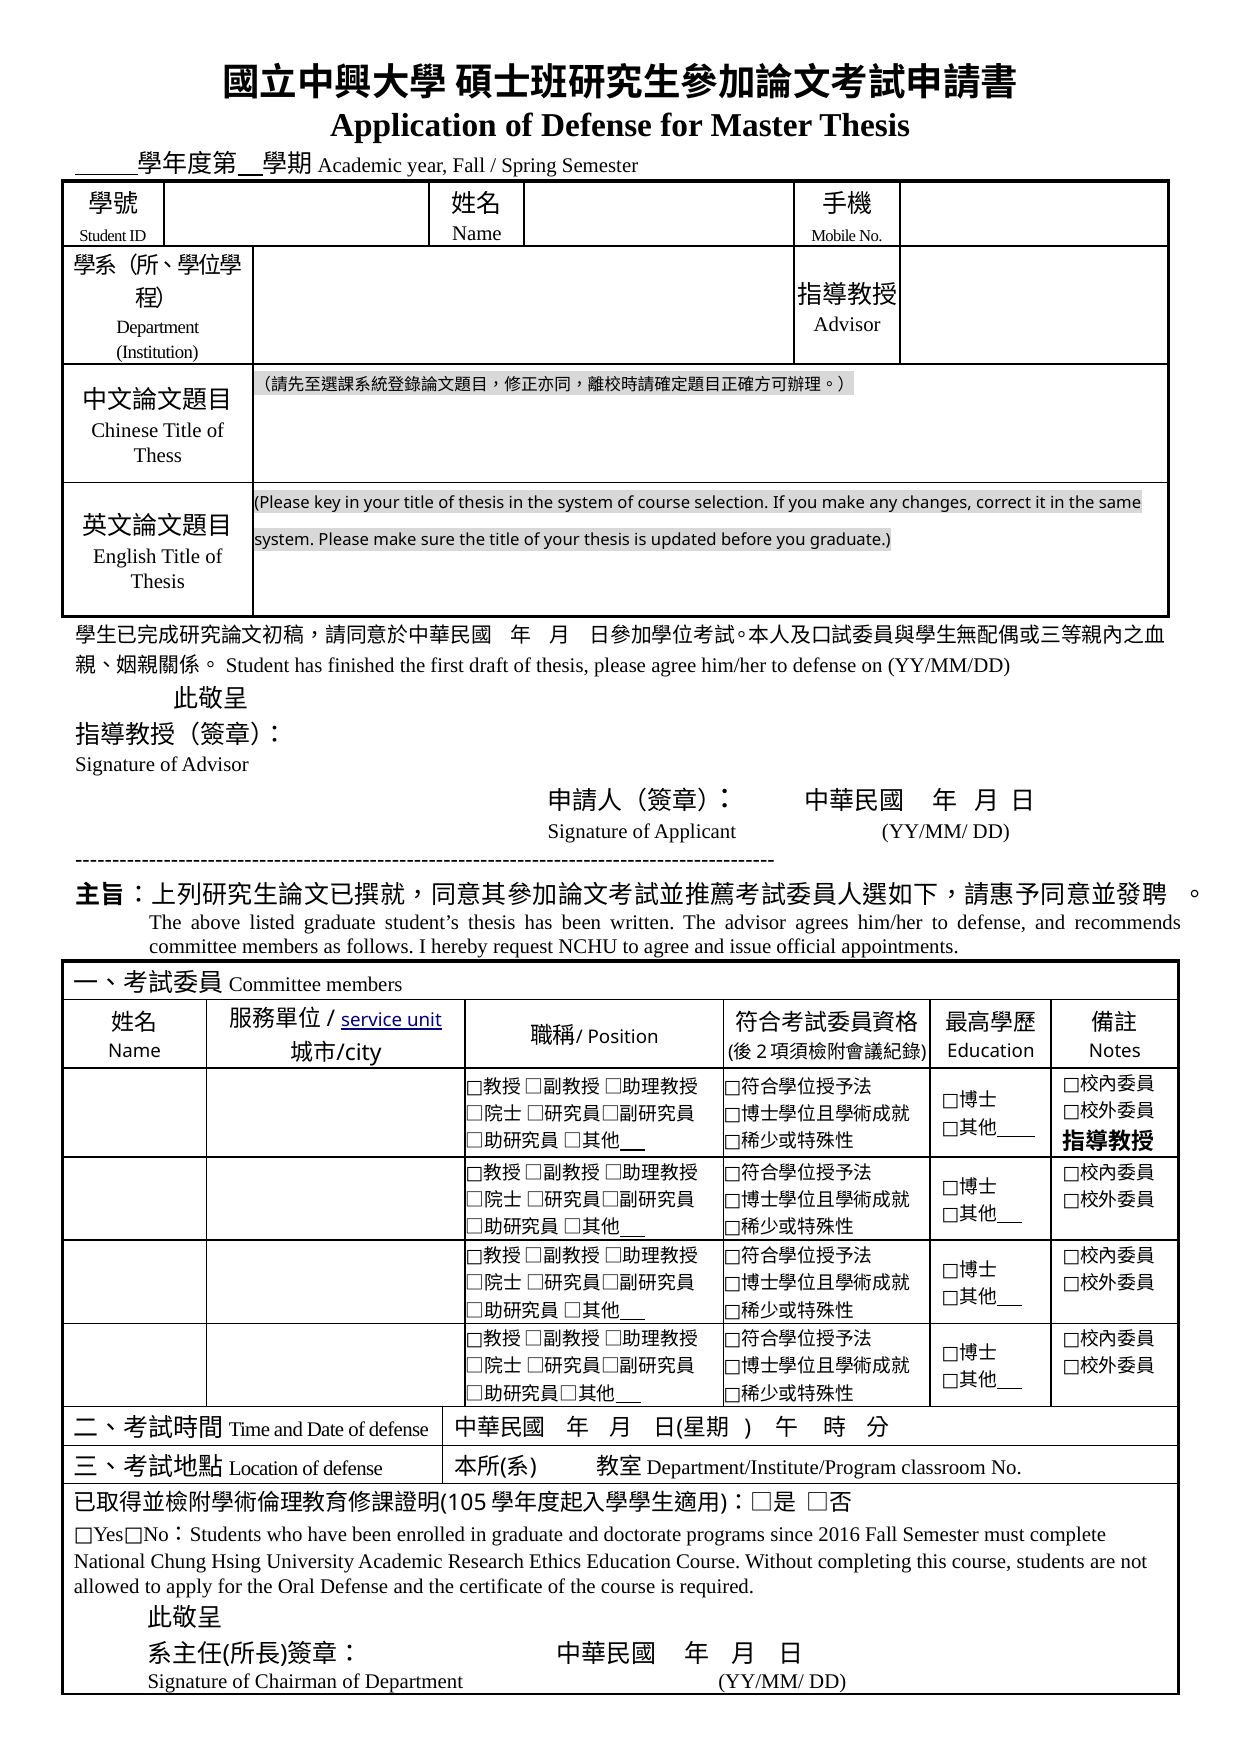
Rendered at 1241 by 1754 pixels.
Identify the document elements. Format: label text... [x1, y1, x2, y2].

table_cell □教授 □副教授 □助理教授 □院士 □研究員□副研究員 □助研究員 □其他 [466, 1158, 723, 1239]
table_cell [254, 247, 793, 363]
table_cell 指導教授 Advisor [795, 247, 899, 363]
table_cell 符合考試委員資格 (後2項須檢附會議紀錄) [724, 1000, 929, 1067]
table_cell [207, 1158, 464, 1239]
table_cell 學系（所、學位學程） Department (Institution) [64, 247, 252, 363]
table_cell [64, 1069, 206, 1156]
text ----------------------------------------------------------------------------------------------- [75, 843, 1165, 874]
text 國立中興大學 碩士班研究生參加論文考試申請書 [75, 52, 1165, 106]
table_cell □符合學位授予法 □博士學位且學術成就 □稀少或特殊性 [724, 1324, 929, 1406]
table_cell [64, 1158, 206, 1239]
text 主旨：上列研究生論文已撰就，同意其參加論文考試並推薦考試委員人選如下，請惠予同意並發聘。The above listed graduate student’s thesis has been written. The advisor agrees him/her to defense, and recommends committee members as follows. I hereby request NCHU to agree and issue official appointments. [75, 874, 1182, 959]
table_cell □博士 □其他 [931, 1241, 1050, 1322]
text 申請人（簽章）： 中華民國 年 月 日 [547, 776, 1165, 818]
table_cell [207, 1324, 464, 1406]
table_cell □校內委員 □校外委員 [1052, 1158, 1177, 1239]
table_header 姓名 Name [430, 183, 523, 245]
table_cell □符合學位授予法 □博士學位且學術成就 □稀少或特殊性 [724, 1069, 929, 1156]
table_cell □教授 □副教授 □助理教授 □院士 □研究員□副研究員 □助研究員 □其他 [466, 1241, 723, 1322]
table_cell [64, 1324, 206, 1406]
table_cell 中華民國 年 月 日(星期 ) 午 時 分 [443, 1407, 1177, 1444]
text 學生已完成研究論文初稿，請同意於中華民國 年 月 日參加學位考試。本人及口試委員與學生無配偶或三等親內之血親、姻親關係。 Student has finished the first draft of thesis, please agree him/her to defense on (YY/MM/DD) [75, 618, 1165, 678]
table_cell 英文論文題目 English Title of Thesis [64, 483, 252, 615]
table_cell [207, 1241, 464, 1322]
table_cell □校內委員 □校外委員 [1052, 1241, 1177, 1322]
table_cell 本所(系) 教室Department/Institute/Program classroom No. [443, 1446, 1177, 1482]
table_header [901, 183, 1167, 245]
table_cell （請先至選課系統登錄論文題目，修正亦同，離校時請確定題目正確方可辦理。） [254, 365, 1167, 481]
table_cell 職稱/ Position [466, 1000, 723, 1067]
table_cell (Please key in your title of thesis in the system of course selection. If you make any changes, correct it in the same system. Please make sure the title of your thesis is updated before you graduate.) [254, 483, 1167, 615]
text 學年度第 學期Academic year, Fall / Spring Semester [75, 143, 1168, 179]
table_cell [901, 247, 1167, 363]
text 指導教授（簽章）： [75, 715, 1165, 751]
table_cell □符合學位授予法 □博士學位且學術成就 □稀少或特殊性 [724, 1241, 929, 1322]
table_cell □教授 □副教授 □助理教授 □院士 □研究員□副研究員 □助研究員 □其他 [466, 1069, 723, 1156]
table_cell [64, 1241, 206, 1322]
table_header [165, 183, 428, 245]
text 此敬呈 [75, 678, 1165, 715]
table_cell 已取得並檢附學術倫理教育修課證明(105學年度起入學學生適用)：□是 □否 □Yes□No：Students who have been enrolled in graduate and doctorate programs since 2016 Fall Semester must complete National Chung Hsing University Academic Research Ethics Education Course. Without completing this course, students are not allowed to apply for the Oral Defense and the certificate of the course is required. 此敬呈 系主任(所長)簽章： 中華民國 年 月 日 Signature of Chairman of Department (YY/MM/ DD) [64, 1484, 1177, 1693]
table_cell 最高學歷 Education [931, 1000, 1050, 1067]
table_cell 三、考試地點Location of defense [64, 1446, 442, 1482]
text Application of Defense for Master Thesis [75, 106, 1165, 143]
table_header 學號 Student ID [64, 183, 163, 245]
table_cell 中文論文題目 Chinese Title of Thess [64, 365, 252, 481]
table_header [525, 183, 793, 245]
table_cell 服務單位 / service unit 城市/city [207, 1000, 464, 1067]
table_cell □校內委員 □校外委員 [1052, 1324, 1177, 1406]
table_cell □博士 □其他 [931, 1069, 1050, 1156]
table_cell 備註 Notes [1052, 1000, 1177, 1067]
table_cell 二、考試時間Time and Date of defense [64, 1407, 442, 1444]
table_header 一、考試委員Committee members [64, 963, 1177, 999]
table_cell [207, 1069, 464, 1156]
text Signature of Advisor [75, 751, 1165, 776]
table_cell □博士 □其他 [931, 1324, 1050, 1406]
table_cell □教授 □副教授 □助理教授 □院士 □研究員□副研究員 □助研究員□其他 [466, 1324, 723, 1406]
table_cell 姓名 Name [64, 1000, 206, 1067]
table_cell □博士 □其他 [931, 1158, 1050, 1239]
table_header 手機 Mobile No. [795, 183, 899, 245]
table_cell □校內委員 □校外委員 指導教授 [1052, 1069, 1177, 1156]
text Signature of Applicant (YY/MM/ DD) [547, 818, 1165, 843]
table_cell □符合學位授予法 □博士學位且學術成就 □稀少或特殊性 [724, 1158, 929, 1239]
